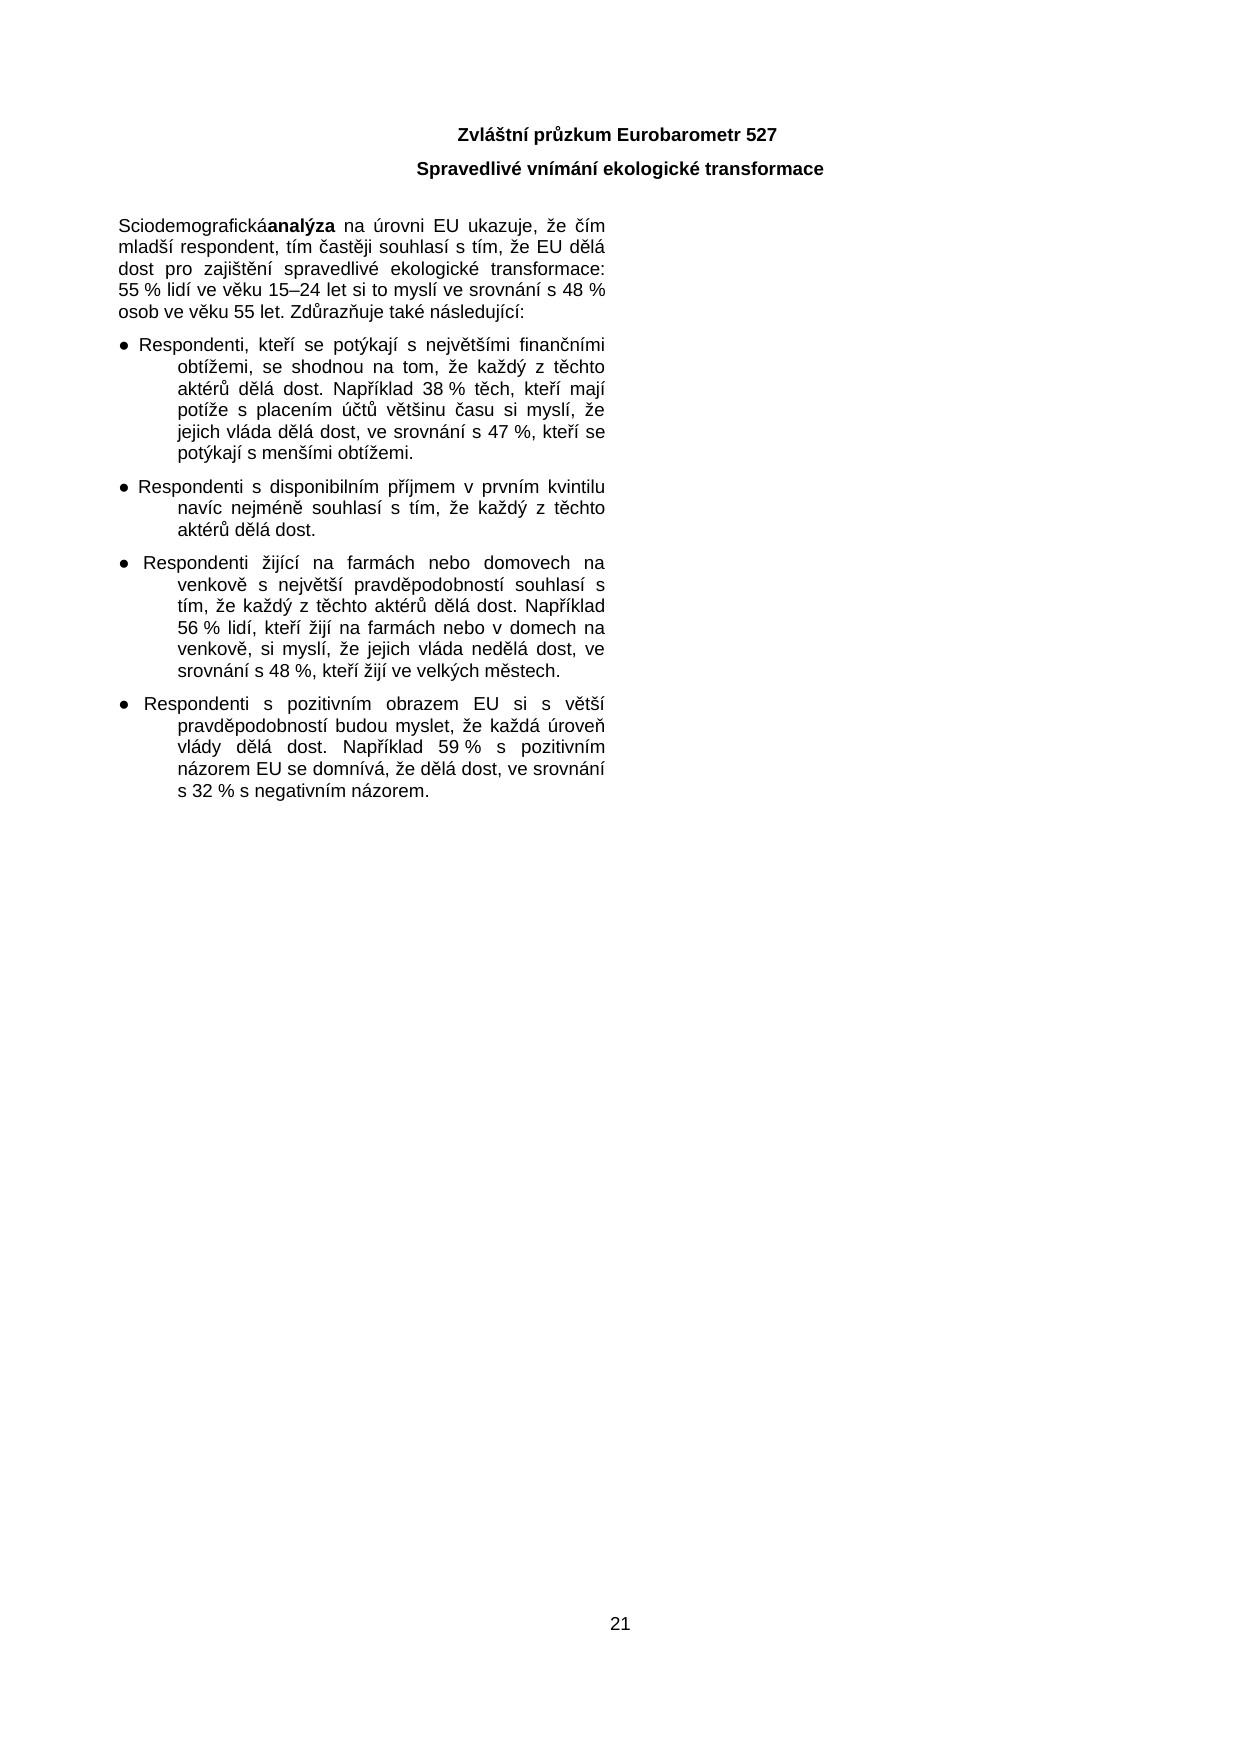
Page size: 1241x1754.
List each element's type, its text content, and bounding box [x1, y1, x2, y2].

text ● Respondenti žijící na farmách nebo domovech na venkově s největší pravděpodobností souhlasí s tím, že každý z těchto aktérů dělá dost. Například 56 % lidí, kteří žijí na farmách nebo v domech na venkově, si myslí, že jejich vláda nedělá dost, ve srovnání s 48 %, kteří žijí ve velkých městech. [118, 552, 605, 681]
text Sciodemografickáanalýza na úrovni EU ukazuje, že čím mladší respondent, tím častěji souhlasí s tím, že EU dělá dost pro zajištění spravedlivé ekologické transformace: 55 % lidí ve věku 15–24 let si to myslí ve srovnání s 48 % osob ve věku 55 let. Zdůrazňuje také následující: [118, 214, 605, 322]
text ● Respondenti s pozitivním obrazem EU si s větší pravděpodobností budou myslet, že každá úroveň vlády dělá dost. Například 59 % s pozitivním názorem EU se domnívá, že dělá dost, ve srovnání s 32 % s negativním názorem. [118, 693, 605, 801]
text ● Respondenti s disponibilním příjmem v prvním kvintilu navíc nejméně souhlasí s tím, že každý z těchto aktérů dělá dost. [118, 475, 605, 540]
text ● Respondenti, kteří se potýkají s největšími finančními obtížemi, se shodnou na tom, že každý z těchto aktérů dělá dost. Například 38 % těch, kteří mají potíže s placením účtů většinu času si myslí, že jejich vláda dělá dost, ve srovnání s 47 %, kteří se potýkají s menšími obtížemi. [118, 334, 605, 463]
